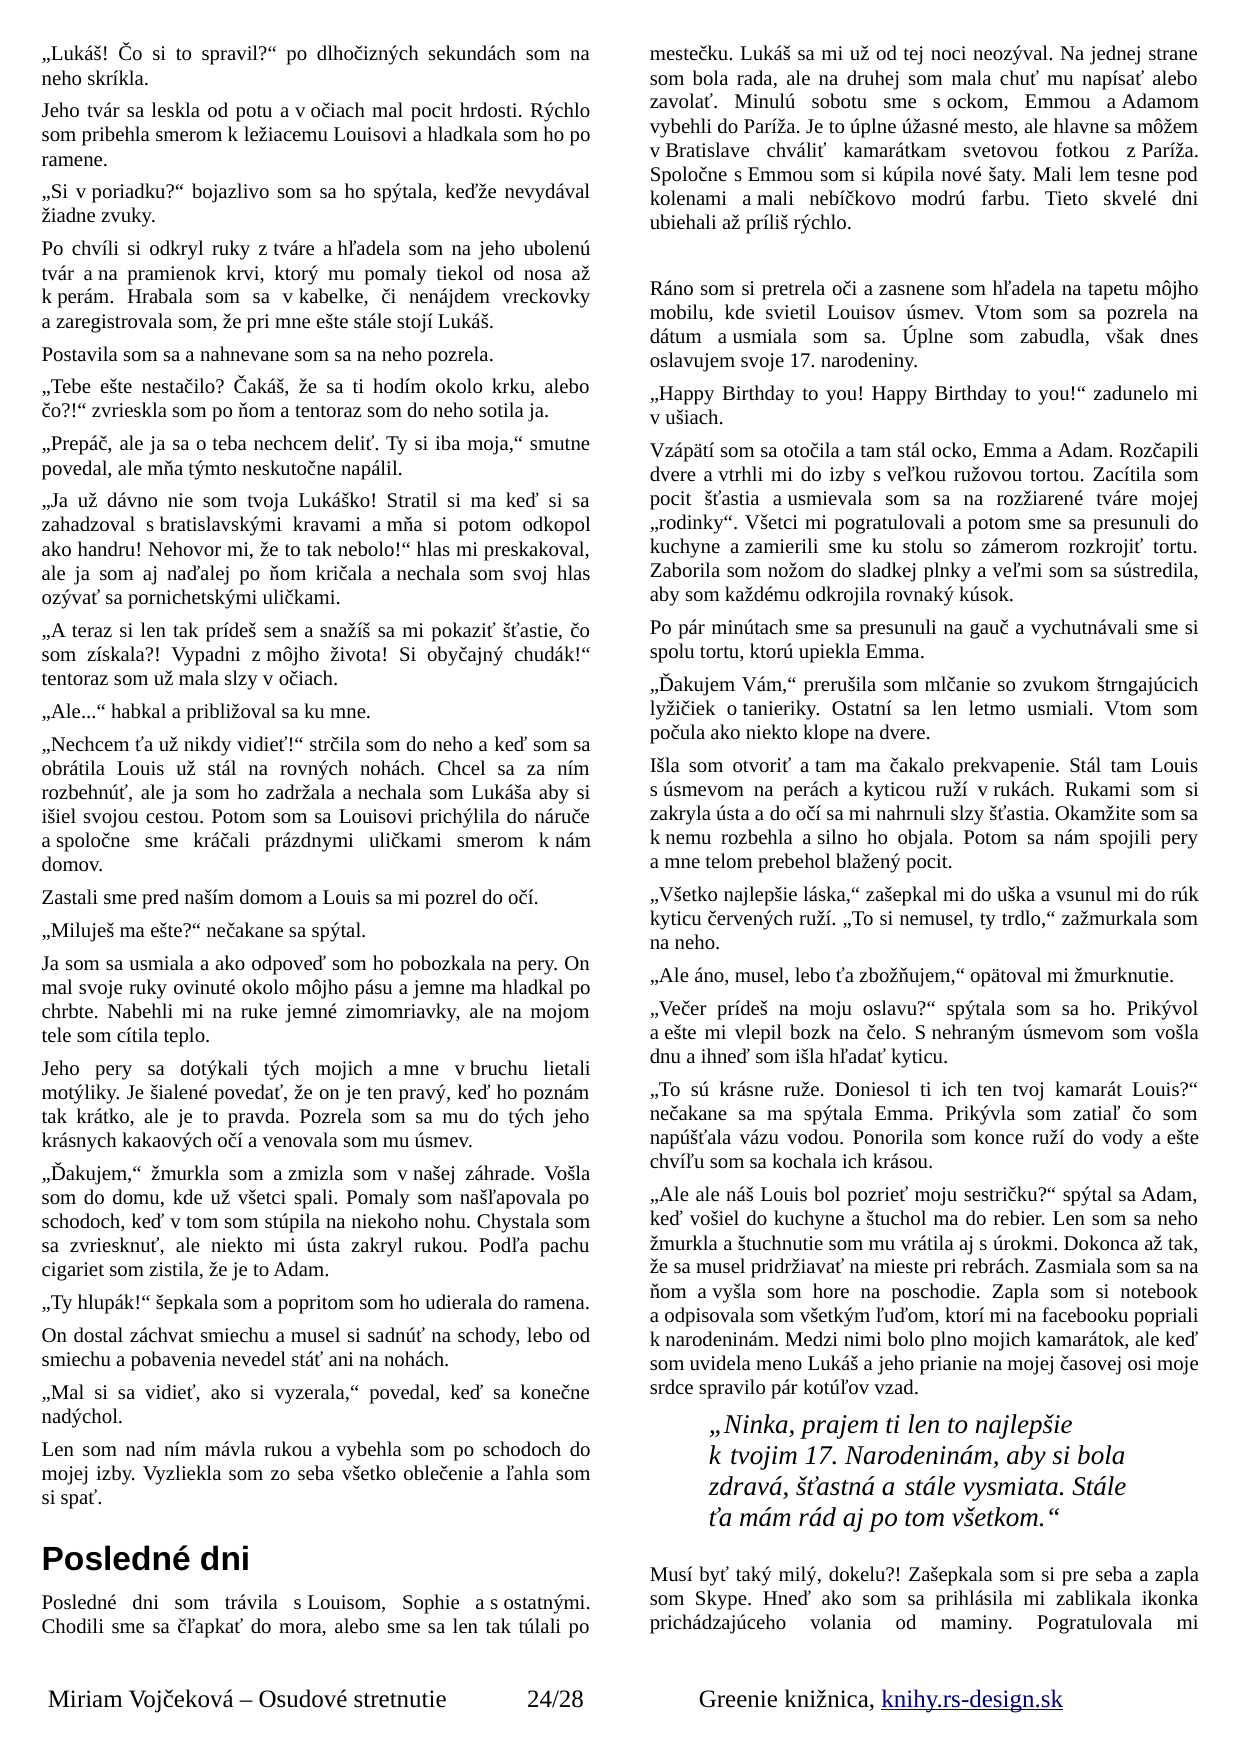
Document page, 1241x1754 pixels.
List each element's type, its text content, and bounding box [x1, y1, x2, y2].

text Len som nad ním mávla rukou a vybehla som po schodoch do mojej izby. Vyzliekla som zo seba všetko oblečenie a ľahla som si spať. [41, 1437, 591, 1509]
text Ráno som si pretrela oči a zasnene som hľadela na tapetu môjho mobilu, kde svietil Louisov úsmev. Vtom som sa pozrela na dátum a usmiala som sa. Úplne som zabudla, však dnes oslavujem svoje 17. narodeniny. [649, 276, 1199, 372]
text „Prepáč, ale ja sa o teba nechcem deliť. Ty si iba moja,“ smutne povedal, ale mňa týmto neskutočne napálil. [41, 431, 591, 479]
subtitle Posledné dni [41, 1539, 591, 1577]
text „Večer prídeš na moju oslavu?“ spýtala som sa ho. Prikývol a ešte mi vlepil bozk na čelo. S nehraným úsmevom som vošla dnu a ihneď som išla hľadať kyticu. [649, 996, 1199, 1068]
text Ja som sa usmiala a ako odpoveď som ho pobozkala na pery. On mal svoje ruky ovinuté okolo môjho pásu a jemne ma hladkal po chrbte. Nabehli mi na ruke jemné zimomriavky, ale na mojom tele som cítila teplo. [41, 951, 591, 1047]
text Vzápätí som sa otočila a tam stál ocko, Emma a Adam. Rozčapili dvere a vtrhli mi do izby s veľkou ružovou tortou. Zacítila som pocit šťastia a usmievala som sa na rozžiarené tváre mojej „rodinky“. Všetci mi pogratulovali a potom sme sa presunuli do kuchyne a zamierili sme ku stolu so zámerom rozkrojiť tortu. Zaborila som nožom do sladkej plnky a veľmi som sa sústredila, aby som každému odkrojila rovnaký kúsok. [649, 438, 1199, 606]
text „Ninka, prajem ti len to najlepšie k tvojim 17. Narodeninám, aby si bola zdravá, šťastná a stále vysmiata. Stále ťa mám rád aj po tom všetkom.“ [709, 1408, 1140, 1532]
text „Happy Birthday to you! Happy Birthday to you!“ zadunelo mi v ušiach. [649, 381, 1199, 429]
text mestečku. Lukáš sa mi už od tej noci neozýval. Na jednej strane som bola rada, ale na druhej som mala chuť mu napísať alebo zavolať. Minulú sobotu sme s ockom, Emmou a Adamom vybehli do Paríža. Je to úplne úžasné mesto, ale hlavne sa môžem v Bratislave chváliť kamarátkam svetovou fotkou z Paríža. Spoločne s Emmou som si kúpila nové šaty. Mali lem tesne pod kolenami a mali nebíčkovo modrú farbu. Tieto skvelé dni ubiehali až príliš rýchlo. [649, 41, 1199, 234]
text Po pár minútach sme sa presunuli na gauč a vychutnávali sme si spolu tortu, ktorú upiekla Emma. [649, 615, 1199, 663]
text „Ďakujem Vám,“ prerušila som mlčanie so zvukom štrngajúcich lyžičiek o tanieriky. Ostatní sa len letmo usmiali. Vtom som počula ako niekto klope na dvere. [649, 672, 1199, 744]
text Posledné dni som trávila s Louisom, Sophie a s ostatnými. Chodili sme sa čľapkať do mora, alebo sme sa len tak túlali po [41, 1590, 591, 1638]
text „Ale áno, musel, lebo ťa zbožňujem,“ opätoval mi žmurknutie. [649, 963, 1199, 987]
text „Ja už dávno nie som tvoja Lukáško! Stratil si ma keď si sa zahadzoval s bratislavskými kravami a mňa si potom odkopol ako handru! Nehovor mi, že to tak nebolo!“ hlas mi preskakoval, ale ja som aj naďalej po ňom kričala a nechala som svoj hlas ozývať sa pornichetskými uličkami. [41, 488, 591, 609]
text Po chvíli si odkryl ruky z tváre a hľadela som na jeho ubolenú tvár a na pramienok krvi, ktorý mu pomaly tiekol od nosa až k perám. Hrabala som sa v kabelke, či nenájdem vreckovky a zaregistrovala som, že pri mne ešte stále stojí Lukáš. [41, 236, 591, 333]
text „Nechcem ťa už nikdy vidieť!“ strčila som do neho a keď som sa obrátila Louis už stál na rovných nohách. Chcel sa za ním rozbehnúť, ale ja som ho zadržala a nechala som Lukáša aby si išiel svojou cestou. Potom som sa Louisovi prichýlila do náruče a spoločne sme kráčali prázdnymi uličkami smerom k nám domov. [41, 731, 591, 876]
text Jeho pery sa dotýkali tých mojich a mne v bruchu lietali motýliky. Je šialené povedať, že on je ten pravý, keď ho poznám tak krátko, ale je to pravda. Pozrela som sa mu do tých jeho krásnych kakaových očí a venovala som mu úsmev. [41, 1056, 591, 1152]
text „A teraz si len tak prídeš sem a snažíš sa mi pokaziť šťastie, čo som získala?! Vypadni z môjho života! Si obyčajný chudák!“ tentoraz som už mala slzy v očiach. [41, 617, 591, 690]
text „To sú krásne ruže. Doniesol ti ich ten tvoj kamarát Louis?“ nečakane sa ma spýtala Emma. Prikývla som zatiaľ čo som napúšťala vázu vodou. Ponorila som konce ruží do vody a ešte chvíľu som sa kochala ich krásou. [649, 1077, 1199, 1173]
text Musí byť taký milý, dokelu?! Zašepkala som si pre seba a zapla som Skype. Hneď ako som sa prihlásila mi zablikala ikonka prichádzajúceho volania od maminy. Pogratulovala mi [649, 1562, 1199, 1634]
text „Lukáš! Čo si to spravil?“ po dlhočizných sekundách som na neho skríkla. [41, 41, 591, 89]
text „Tebe ešte nestačilo? Čakáš, že sa ti hodím okolo krku, alebo čo?!“ zvrieskla som po ňom a tentoraz som do neho sotila ja. [41, 374, 591, 422]
text „Ale ale náš Louis bol pozrieť moju sestričku?“ spýtal sa Adam, keď vošiel do kuchyne a štuchol ma do rebier. Len som sa neho žmurkla a štuchnutie som mu vrátila aj s úrokmi. Dokonca až tak, že sa musel pridržiavať na mieste pri rebrách. Zasmiala som sa na ňom a vyšla som hore na poschodie. Zapla som si notebook a odpisovala som všetkým ľuďom, ktorí mi na facebooku popriali k narodeninám. Medzi nimi bolo plno mojich kamarátok, ale keď som uvidela meno Lukáš a jeho prianie na mojej časovej osi moje srdce spravilo pár kotúľov vzad. [649, 1182, 1199, 1399]
text Postavila som sa a nahnevane som sa na neho pozrela. [41, 341, 591, 366]
text „Ty hlupák!“ šepkala som a popritom som ho udierala do ramena. [41, 1290, 591, 1314]
text „Ďakujem,“ žmurkla som a zmizla som v našej záhrade. Vošla som do domu, kde už všetci spali. Pomaly som našľapovala po schodoch, keď v tom som stúpila na niekoho nohu. Chystala som sa zvriesknuť, ale niekto mi ústa zakryl rukou. Podľa pachu cigariet som zistila, že je to Adam. [41, 1161, 591, 1281]
text Išla som otvoriť a tam ma čakalo prekvapenie. Stál tam Louis s úsmevom na perách a kyticou ruží v rukách. Rukami som si zakryla ústa a do očí sa mi nahrnuli slzy šťastia. Okamžite som sa k nemu rozbehla a silno ho objala. Potom sa nám spojili pery a mne telom prebehol blažený pocit. [649, 753, 1199, 873]
text „Mal si sa vidieť, ako si vyzerala,“ povedal, keď sa konečne nadýchol. [41, 1380, 591, 1428]
text „Ale...“ habkal a približoval sa ku mne. [41, 698, 591, 723]
text „Miluješ ma ešte?“ nečakane sa spýtal. [41, 918, 591, 942]
text „Si v poriadku?“ bojazlivo som sa ho spýtala, keďže nevydával žiadne zvuky. [41, 179, 591, 227]
text On dostal záchvat smiechu a musel si sadnúť na schody, lebo od smiechu a pobavenia nevedel stáť ani na nohách. [41, 1323, 591, 1371]
text „Všetko najlepšie láska,“ zašepkal mi do uška a vsunul mi do rúk kyticu červených ruží. „To si nemusel, ty trdlo,“ zažmurkala som na neho. [649, 882, 1199, 954]
text Jeho tvár sa leskla od potu a v očiach mal pocit hrdosti. Rýchlo som pribehla smerom k ležiacemu Louisovi a hladkala som ho po ramene. [41, 98, 591, 171]
text Zastali sme pred naším domom a Louis sa mi pozrel do očí. [41, 885, 591, 909]
